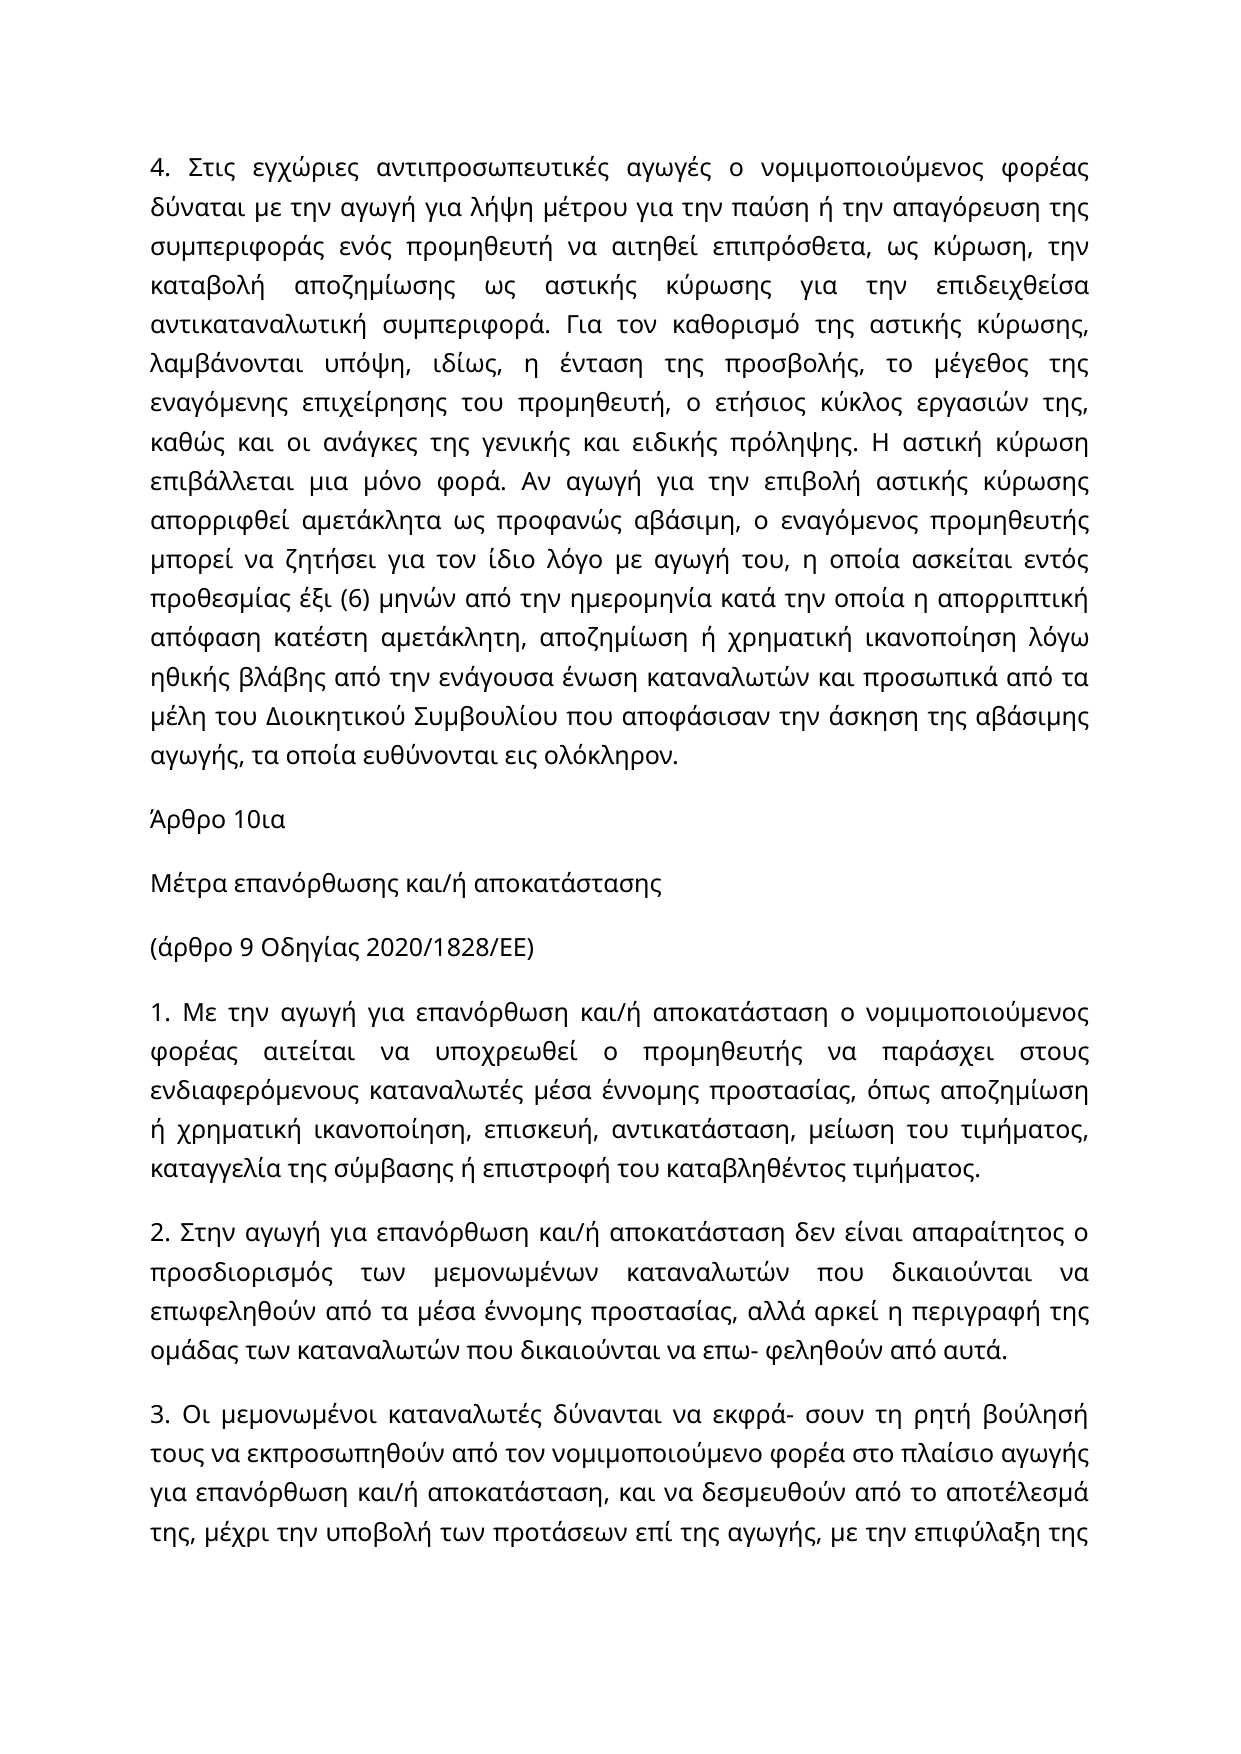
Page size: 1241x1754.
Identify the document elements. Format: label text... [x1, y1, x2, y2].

text Μέτρα επανόρθωσης και/ή αποκατάστασης [150, 866, 1090, 900]
text 4. Στις εγχώριες αντιπροσωπευτικές αγωγές ο νομιμοποιούμενος φορέας δύναται με την αγωγή για λήψη μέτρου για την παύση ή την απαγόρευση της συμπεριφοράς ενός προμηθευτή να αιτηθεί επιπρόσθετα, ως κύρωση, την καταβολή αποζημίωσης ως αστικής κύρωσης για την επιδειχθείσα αντικαταναλωτική συμπεριφορά. Για τον καθορισμό της αστικής κύρωσης, λαμβάνονται υπόψη, ιδίως, η ένταση της προσβολής, το μέγεθος της εναγόμενης επιχείρησης του προμηθευτή, ο ετήσιος κύκλος εργασιών της, καθώς και οι ανάγκες της γενικής και ειδικής πρόληψης. Η αστική κύρωση επιβάλλεται μια μόνο φορά. Αν αγωγή για την επιβολή αστικής κύρωσης απορριφθεί αμετάκλητα ως προφανώς αβάσιμη, ο εναγόμενος προμηθευτής μπορεί να ζητήσει για τον ίδιο λόγο με αγωγή του, η οποία ασκείται εντός προθεσμίας έξι (6) μηνών από την ημερομηνία κατά την οποία η απορριπτική απόφαση κατέστη αμετάκλητη, αποζημίωση ή χρηματική ικανοποίηση λόγω ηθικής βλάβης από την ενάγουσα ένωση καταναλωτών και προσωπικά από τα μέλη του Διοικητικού Συμβουλίου που αποφάσισαν την άσκηση της αβάσιμης αγωγής, τα οποία ευθύνονται εις ολόκληρον. [150, 150, 1090, 772]
text Άρθρο 10ια [150, 802, 1090, 836]
text 3. Οι μεμονωμένοι καταναλωτές δύνανται να εκφρά- σουν τη ρητή βούλησή τους να εκπροσωπηθούν από τον νομιμοποιούμενο φορέα στο πλαίσιο αγωγής για επανόρθωση και/ή αποκατάσταση, και να δεσμευθούν από το αποτέλεσμά της, μέχρι την υποβολή των προτάσεων επί της αγωγής, με την επιφύλαξη της [150, 1397, 1090, 1548]
text (άρθρο 9 Οδηγίας 2020/1828/ΕΕ) [150, 930, 1090, 964]
text 2. Στην αγωγή για επανόρθωση και/ή αποκατάσταση δεν είναι απαραίτητος ο προσδιορισμός των μεμονωμένων καταναλωτών που δικαιούνται να επωφεληθούν από τα μέσα έννομης προστασίας, αλλά αρκεί η περιγραφή της ομάδας των καταναλωτών που δικαιούνται να επω- φεληθούν από αυτά. [150, 1215, 1090, 1367]
text 1. Με την αγωγή για επανόρθωση και/ή αποκατάσταση ο νομιμοποιούμενος φορέας αιτείται να υποχρεωθεί ο προμηθευτής να παράσχει στους ενδιαφερόμενους καταναλωτές μέσα έννομης προστασίας, όπως αποζημίωση ή χρηματική ικανοποίηση, επισκευή, αντικατάσταση, μείωση του τιμήματος, καταγγελία της σύμβασης ή επιστροφή του καταβληθέντος τιμήματος. [150, 994, 1090, 1185]
